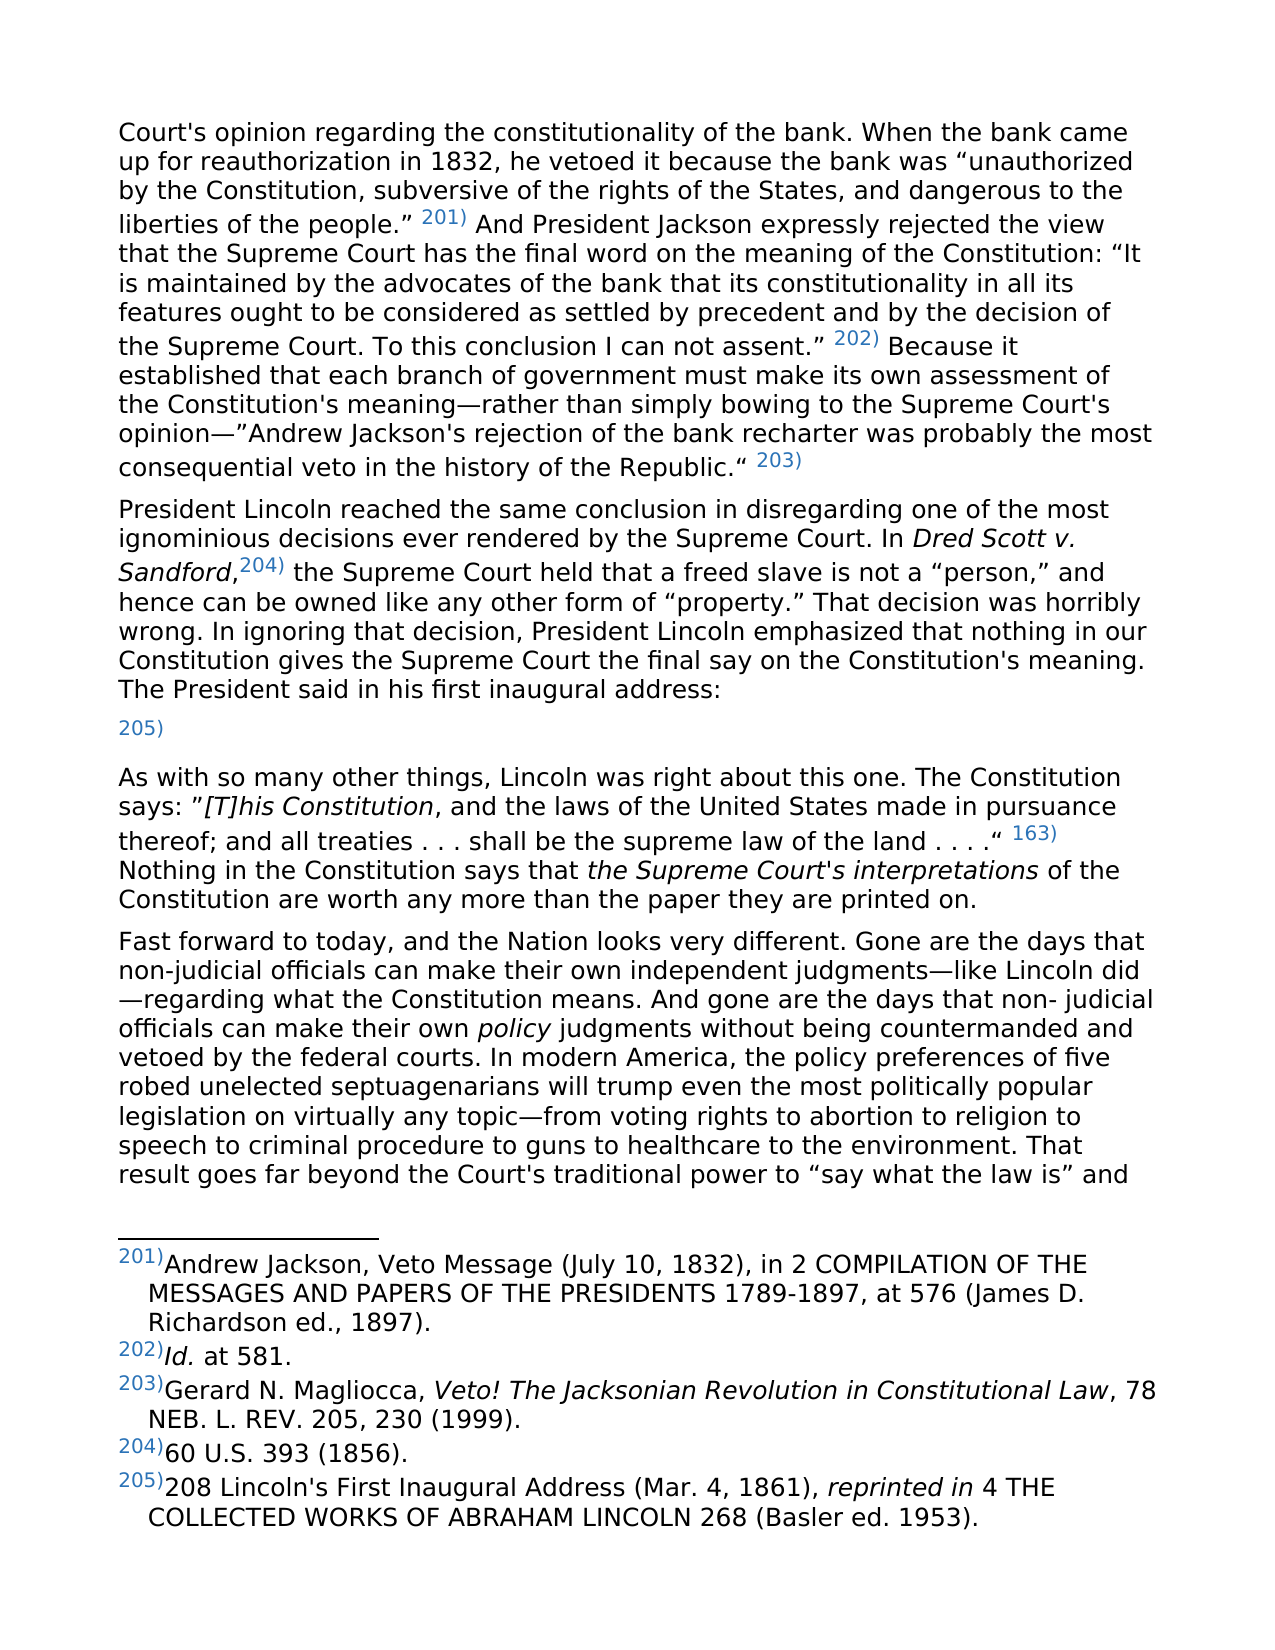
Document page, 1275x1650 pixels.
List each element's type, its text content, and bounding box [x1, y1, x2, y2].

text Andrew Jackson, Veto Message (July 10, 1832), in 2 COMPILATION OF THE MESSAGES AND PAPERS OF THE PRESIDENTS 1789-1897, at 576 (James D. Richardson ed., 1897). [118, 1245, 1157, 1337]
text 60 U.S. 393 (1856). [118, 1434, 1157, 1469]
text 208 Lincoln's First Inaugural Address (Mar. 4, 1861), reprinted in 4 THE COLLECTED WORKS OF ABRAHAM LINCOLN 268 (Basler ed. 1953). [118, 1469, 1157, 1532]
text As with so many other things, Lincoln was right about this one. The Constitution says: ”[T]his Constitution, and the laws of the United States made in pursuance thereof; and all treaties . . . shall be the supreme law of the land . . . .“ 163) Nothing in the Constitution says that the Supreme Court's interpretations of the Constitution are worth any more than the paper they are printed on. [118, 763, 1157, 914]
text Court's opinion regarding the constitutionality of the bank. When the bank came up for reauthorization in 1832, he vetoed it because the bank was “unauthorized by the Constitution, subversive of the rights of the States, and dangerous to the liberties of the people.” And President Jackson expressly rejected the view that the Supreme Court has the final word on the meaning of the Constitution: “It is maintained by the advocates of the bank that its constitutionality in all its features ought to be considered as settled by precedent and by the decision of the Supreme Court. To this conclusion I can not assent.” Because it established that each branch of government must make its own assessment of the Constitution's meaning—rather than simply bowing to the Supreme Court's opinion—”Andrew Jackson's rejection of the bank recharter was probably the most consequential veto in the history of the Republic.“ [118, 118, 1157, 483]
text Id. at 581. [118, 1337, 1157, 1371]
text President Lincoln reached the same conclusion in disregarding one of the most ignominious decisions ever rendered by the Supreme Court. In Dred Scott v. Sandford, the Supreme Court held that a freed slave is not a “person,” and hence can be owned like any other form of “property.” That decision was horribly wrong. In ignoring that decision, President Lincoln emphasized that nothing in our Constitution gives the Supreme Court the final say on the Constitution's meaning. The President said in his first inaugural address: [118, 495, 1157, 704]
text Fast forward to today, and the Nation looks very different. Gone are the days that non-judicial officials can make their own independent judgments—like Lincoln did—regarding what the Constitution means. And gone are the days that non- judicial officials can make their own policy judgments without being countermanded and vetoed by the federal courts. In modern America, the policy preferences of five robed unelected septuagenarians will trump even the most politically popular legislation on virtually any topic—from voting rights to abortion to religion to speech to criminal procedure to guns to healthcare to the environment. That result goes far beyond the Court's traditional power to “say what the law is” and [118, 927, 1157, 1189]
text Gerard N. Magliocca, Veto! The Jacksonian Revolution in Constitutional Law, 78 NEB. L. REV. 205, 230 (1999). [118, 1371, 1157, 1434]
